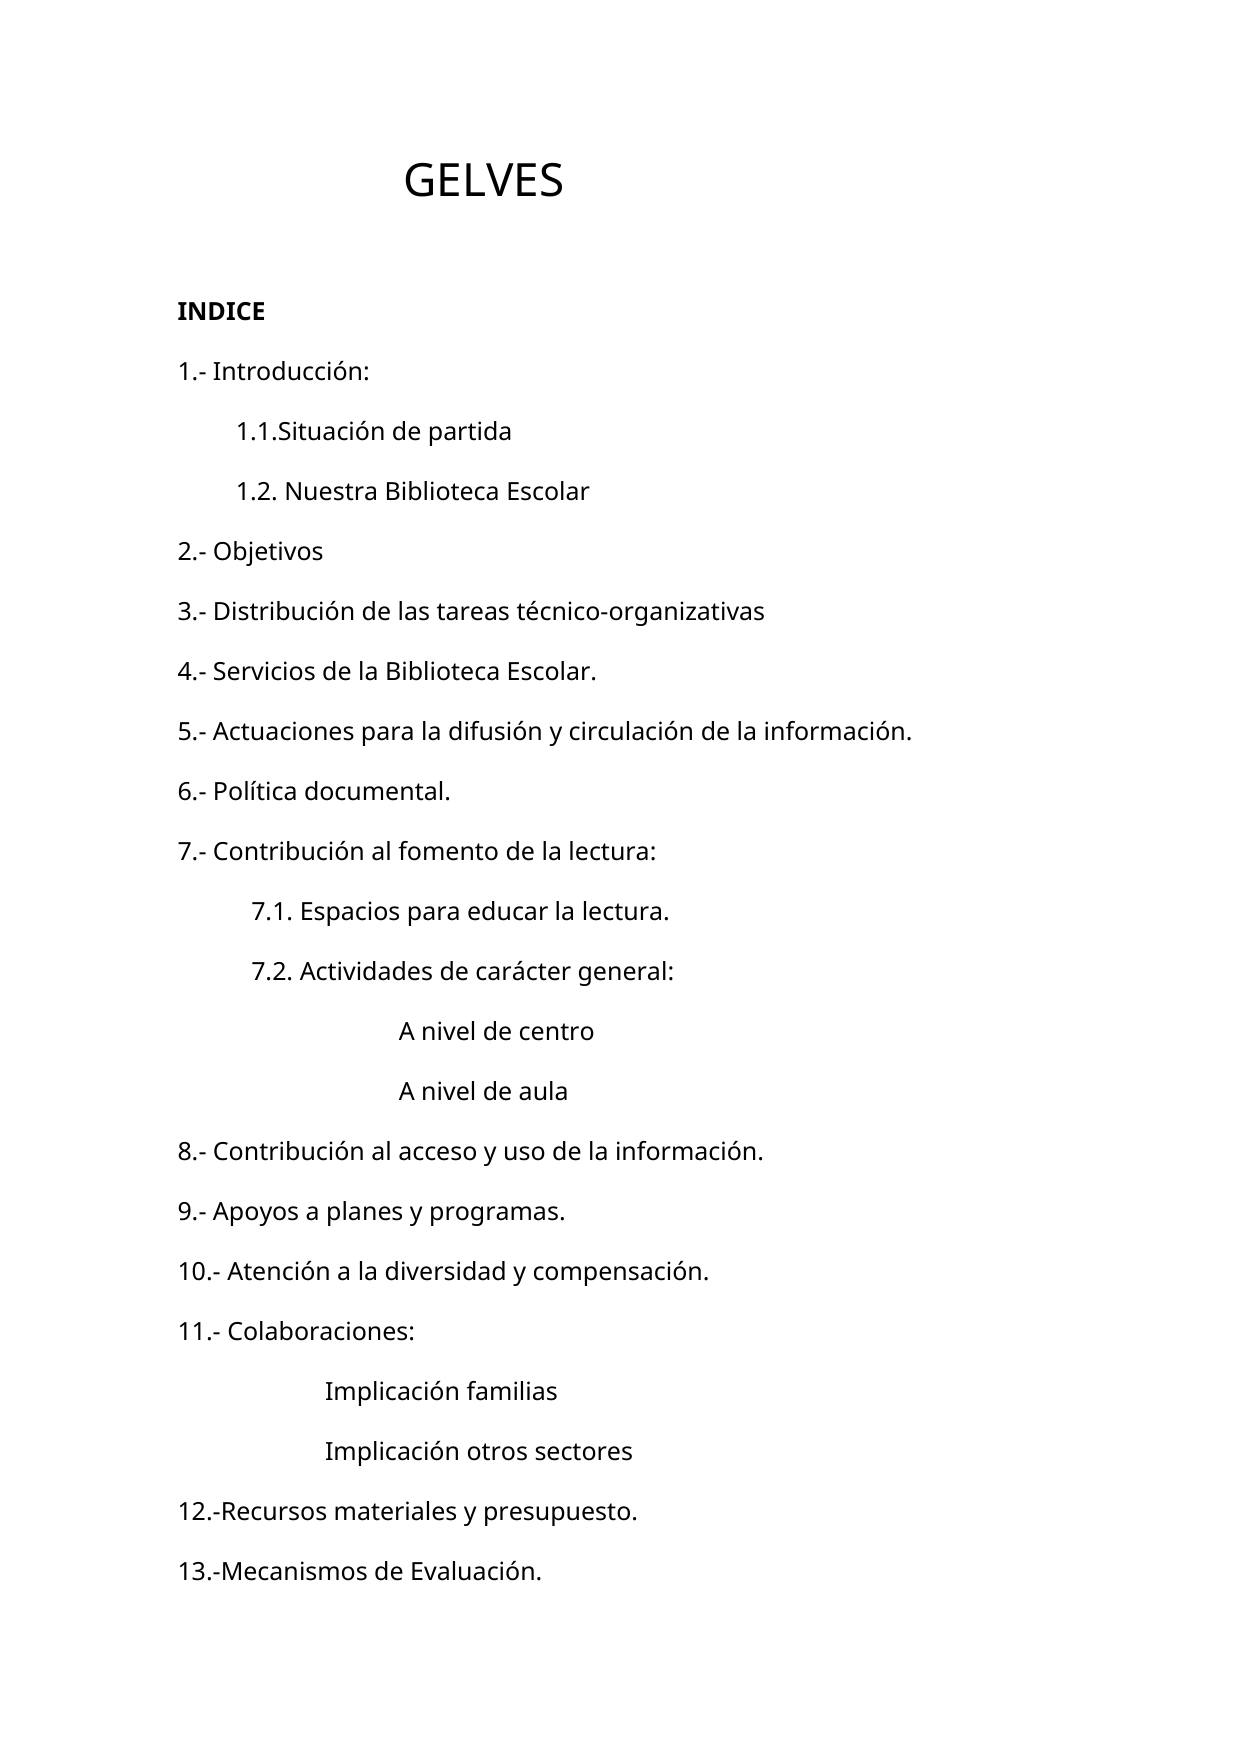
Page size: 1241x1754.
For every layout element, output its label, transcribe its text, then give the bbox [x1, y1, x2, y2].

text 9.- Apoyos a planes y programas. [177, 1193, 1063, 1227]
text 13.-Mecanismos de Evaluación. [177, 1553, 1063, 1587]
text INDICE [177, 293, 1063, 327]
text A nivel de aula [177, 1073, 1063, 1107]
text Implicación otros sectores [177, 1433, 1063, 1467]
text 8.- Contribución al acceso y uso de la información. [177, 1133, 1063, 1167]
text A nivel de centro [177, 1013, 1063, 1047]
text 10.- Atención a la diversidad y compensación. [177, 1253, 1063, 1287]
text 1.1.Situación de partida [177, 413, 1063, 447]
text 1.2. Nuestra Biblioteca Escolar [177, 473, 1063, 507]
text 7.1. Espacios para educar la lectura. [177, 893, 1063, 927]
text 1.- Introducción: [177, 353, 1063, 387]
text Implicación familias [177, 1373, 1063, 1407]
text 5.- Actuaciones para la difusión y circulación de la información. [177, 713, 1063, 747]
text 11.- Colaboraciones: [177, 1313, 1063, 1347]
text 2.- Objetivos [177, 533, 1063, 567]
text 3.- Distribución de las tareas técnico-organizativas [177, 593, 1063, 627]
text GELVES [177, 148, 1063, 210]
text 6.- Política documental. [177, 773, 1063, 807]
text 7.- Contribución al fomento de la lectura: [177, 833, 1063, 867]
text 4.- Servicios de la Biblioteca Escolar. [177, 653, 1063, 687]
text 7.2. Actividades de carácter general: [177, 953, 1063, 987]
text 12.-Recursos materiales y presupuesto. [177, 1493, 1063, 1527]
